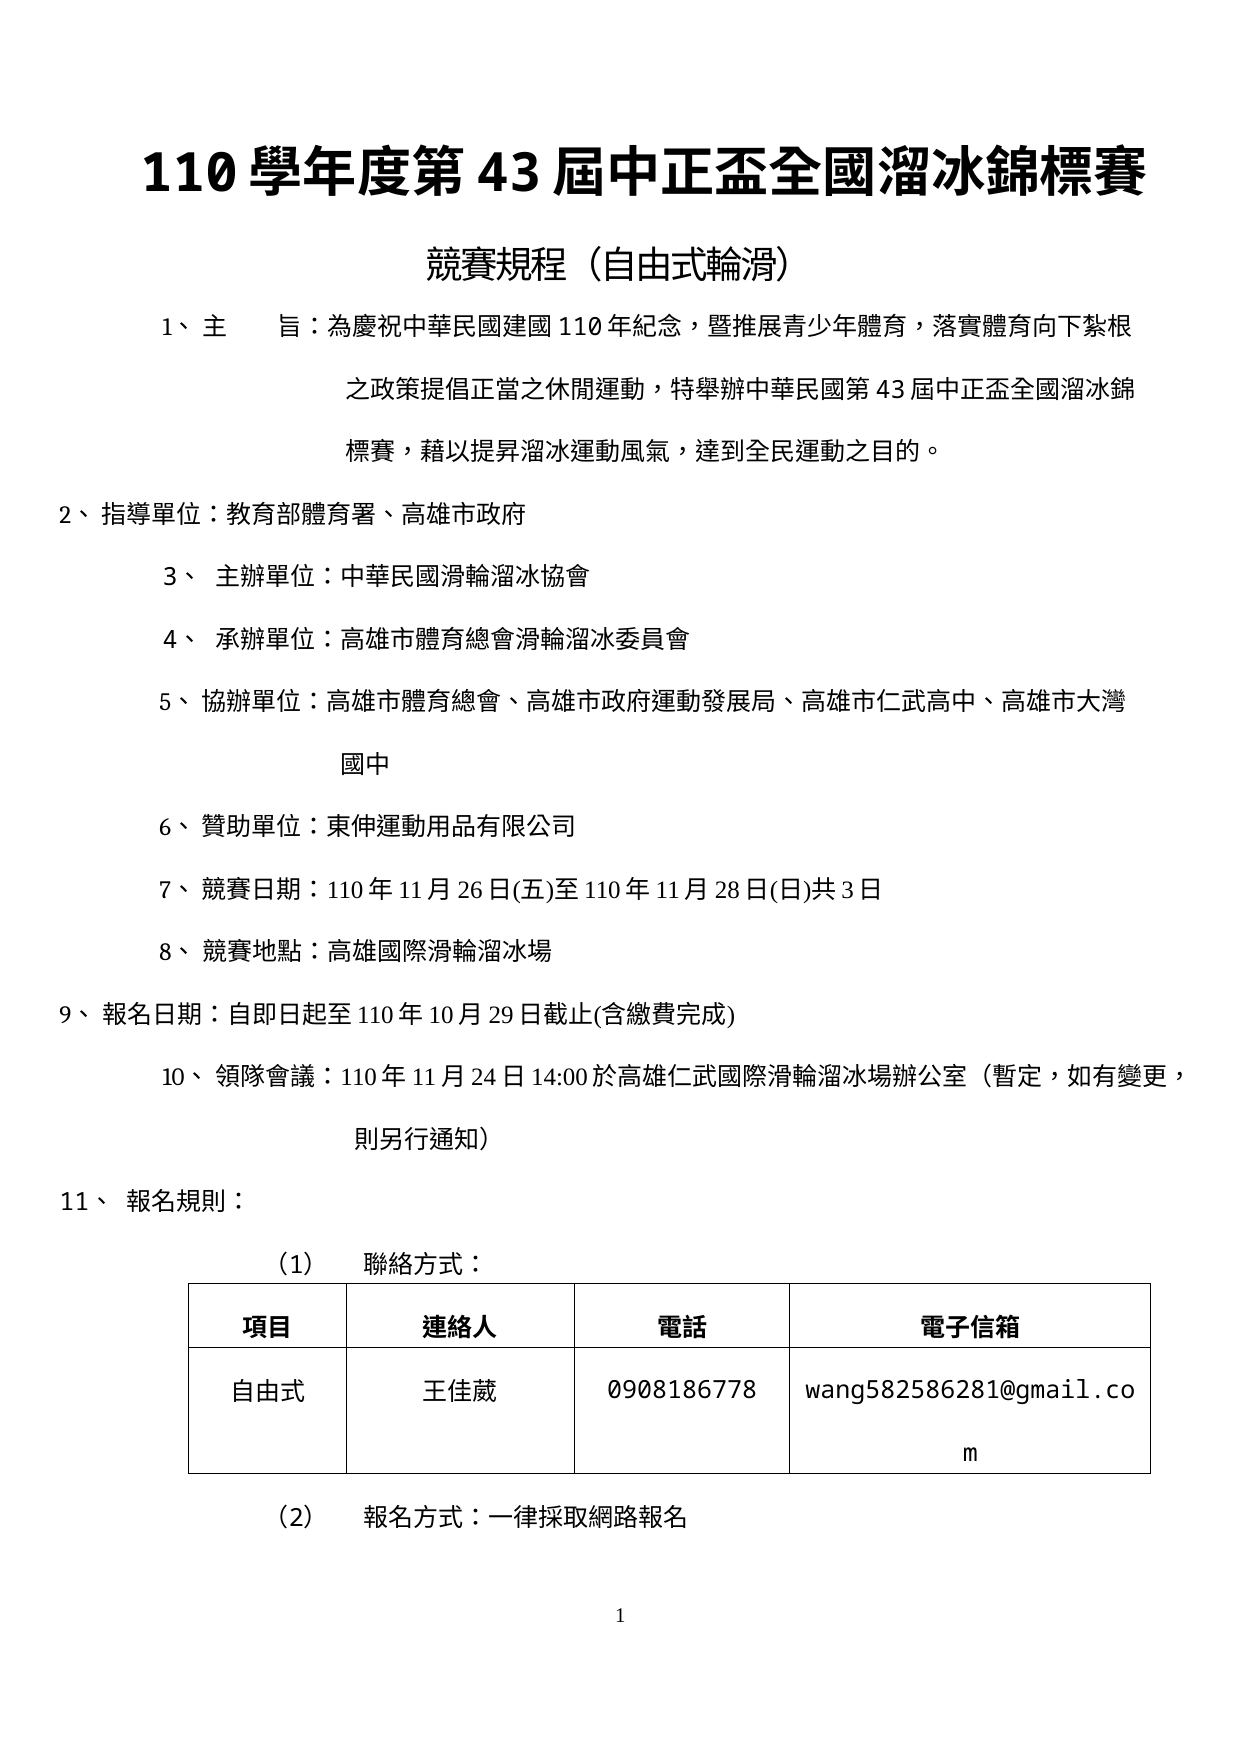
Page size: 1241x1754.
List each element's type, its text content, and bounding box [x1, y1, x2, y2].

table_cell 自由式 [189, 1348, 346, 1473]
table_cell 0908186778 [575, 1348, 789, 1473]
table_header 項目 [189, 1284, 346, 1347]
table_header 電話 [575, 1284, 789, 1347]
text 110學年度第43屆中正盃全國溜冰錦標賽 [89, 96, 1152, 221]
list 競賽日期：110年11月26日(五)至110年11月28日(日)共3日 [159, 846, 1152, 908]
table_header 連絡人 [347, 1284, 574, 1347]
list 贊助單位：東伸運動用品有限公司 [159, 783, 1152, 846]
list 領隊會議：110年11月24日14:00於高雄仁武國際滑輪溜冰場辦公室（暫定，如有變更，則另行通知） [162, 1033, 1196, 1158]
list 承辦單位：高雄市體育總會滑輪溜冰委員會 [162, 596, 1152, 658]
table_cell wang582586281@gmail.com [790, 1348, 1150, 1473]
list 報名日期：自即日起至110年10月29日截止(含繳費完成) [59, 971, 1152, 1033]
table_cell 王佳葳 [347, 1348, 574, 1473]
table_header 電子信箱 [790, 1284, 1150, 1347]
list 協辦單位：高雄市體育總會、高雄市政府運動發展局、高雄市仁武高中、高雄市大灣國中 [159, 658, 1152, 783]
list 聯絡方式： [263, 1221, 1152, 1283]
list 競賽地點：高雄國際滑輪溜冰場 [159, 908, 1167, 971]
text 競賽規程（自由式輪滑） [89, 221, 1152, 283]
list 報名規則： [59, 1158, 1152, 1221]
list 主 旨：為慶祝中華民國建國110年紀念，暨推展青少年體育，落實體育向下紮根之政策提倡正當之休閒運動，特舉辦中華民國第43屆中正盃全國溜冰錦標賽，藉以提昇溜冰運動風氣，達到全民運動之目的。 [162, 283, 1152, 471]
list 主辦單位：中華民國滑輪溜冰協會 [162, 533, 1152, 596]
list 報名方式：一律採取網路報名 [263, 1474, 1152, 1536]
list 指導單位：教育部體育署、高雄市政府 [59, 471, 1152, 533]
